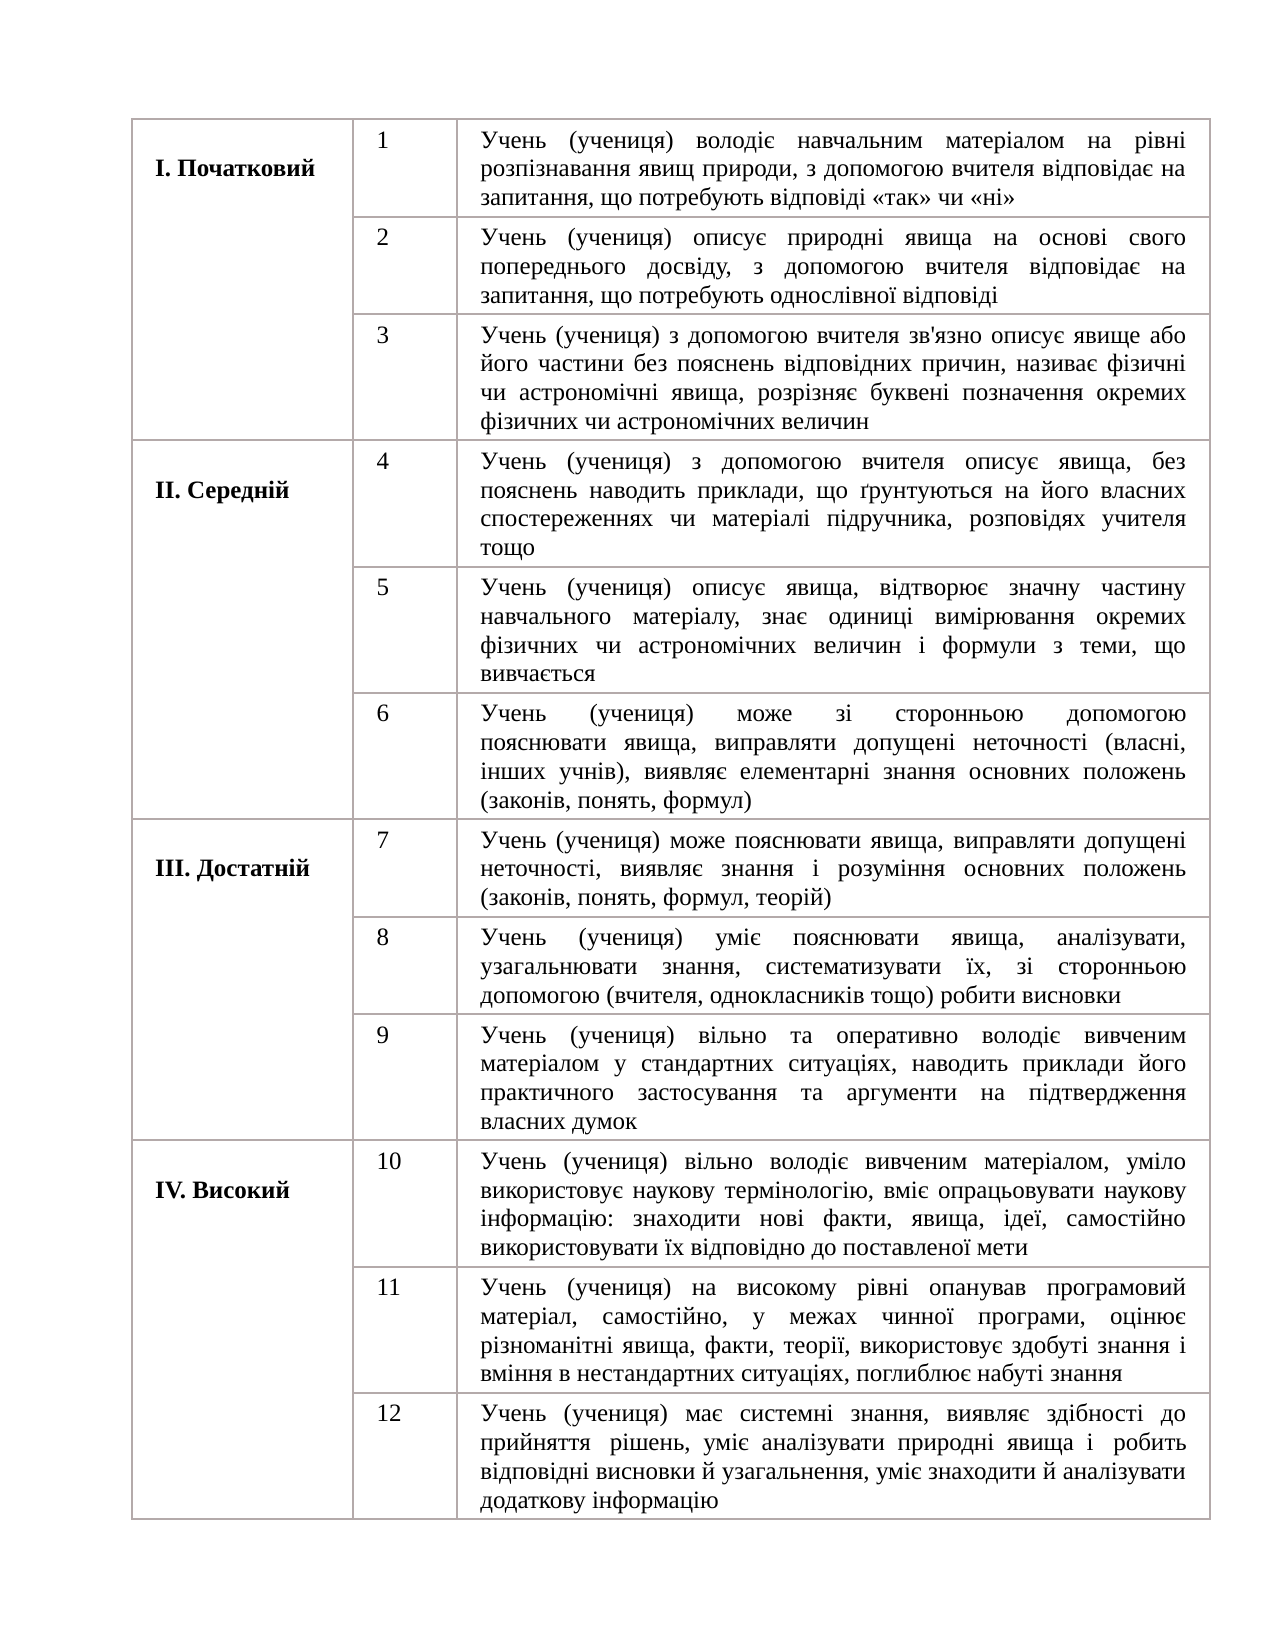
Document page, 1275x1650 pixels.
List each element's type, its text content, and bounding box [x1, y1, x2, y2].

table_cell 3 [354, 315, 456, 439]
table_cell I. Початковий [133, 120, 352, 439]
table_cell III. Достатній [133, 820, 352, 1139]
table_cell 10 [354, 1141, 456, 1266]
table_cell 11 [354, 1268, 456, 1392]
table_cell II. Середній [133, 441, 352, 818]
table_cell Учень (учениця) описує явища, відтворює значну частину навчального матеріалу, знає одиниці вимірювання окремих фізичних чи астрономічних величин і формули з теми, що вивчається [458, 568, 1209, 692]
table_cell 4 [354, 441, 456, 566]
table_cell Учень (учениця) володіє навчальним матеріалом на рівні розпізнавання явищ природи, з допомогою вчителя відповідає на запитання, що потребують відповіді «так» чи «ні» [458, 120, 1209, 216]
table_cell Учень (учениця) може пояснювати явища, виправляти допущені неточності, виявляє знання і розуміння основних положень (законів, понять, формул, теорій) [458, 820, 1209, 916]
table_cell Учень (учениця) на високому рівні опанував програмовий матеріал, самостійно, у межах чинної програми, оцінює різноманітні явища, факти, теорії, використовує здобуті знання і вміння в нестандартних ситуаціях, поглиблює набуті знання [458, 1268, 1209, 1392]
table_cell 8 [354, 918, 456, 1013]
table_cell 7 [354, 820, 456, 916]
table_cell 12 [354, 1394, 456, 1518]
table_cell Учень (учениця) уміє пояснювати явища, аналізувати, узагальнювати знання, систематизувати їх, зі сторонньою допомогою (вчителя, однокласників тощо) робити висновки [458, 918, 1209, 1013]
table_cell 2 [354, 218, 456, 313]
table_cell Учень (учениця) вільно та оперативно володіє вивченим матеріалом у стандартних ситуаціях, наводить приклади його практичного застосування та аргументи на підтвердження власних думок [458, 1015, 1209, 1139]
table_cell Учень (учениця) з допомогою вчителя зв'язно описує явище або його частини без пояснень відповідних причин, називає фізичні чи астрономічні явища, розрізняє буквені позначення окремих фізичних чи астрономічних величин [458, 315, 1209, 439]
table_cell IV. Високий [133, 1141, 352, 1518]
table_cell 1 [354, 120, 456, 216]
table_cell 6 [354, 694, 456, 818]
table_cell Учень (учениця) описує природні явища на основі свого попереднього досвіду, з допомогою вчителя відповідає на запитання, що потребують однослівної відповіді [458, 218, 1209, 313]
table_cell Учень (учениця) з допомогою вчителя описує явища, без пояснень наводить приклади, що ґрунтуються на його власних спостереженнях чи матеріалі підручника, розповідях учителя тощо [458, 441, 1209, 566]
table_cell Учень (учениця) може зі сторонньою допомогою пояснювати явища, виправляти допущені неточності (власні, інших учнів), виявляє елементарні знання основних положень (законів, понять, формул) [458, 694, 1209, 818]
table_cell Учень (учениця) вільно володіє вивченим матеріалом, уміло використовує наукову термінологію, вміє опрацьовувати наукову інформацію: знаходити нові факти, явища, ідеї, самостійно використовувати їх відповідно до поставленої мети [458, 1141, 1209, 1266]
table_cell 5 [354, 568, 456, 692]
table_cell Учень (учениця) має системні знання, виявляє здібності до прийняття рішень, уміє аналізувати природні явища і робить відповідні висновки й узагальнення, уміє знаходити й аналізувати додаткову інформацію [458, 1394, 1209, 1518]
table_cell 9 [354, 1015, 456, 1139]
